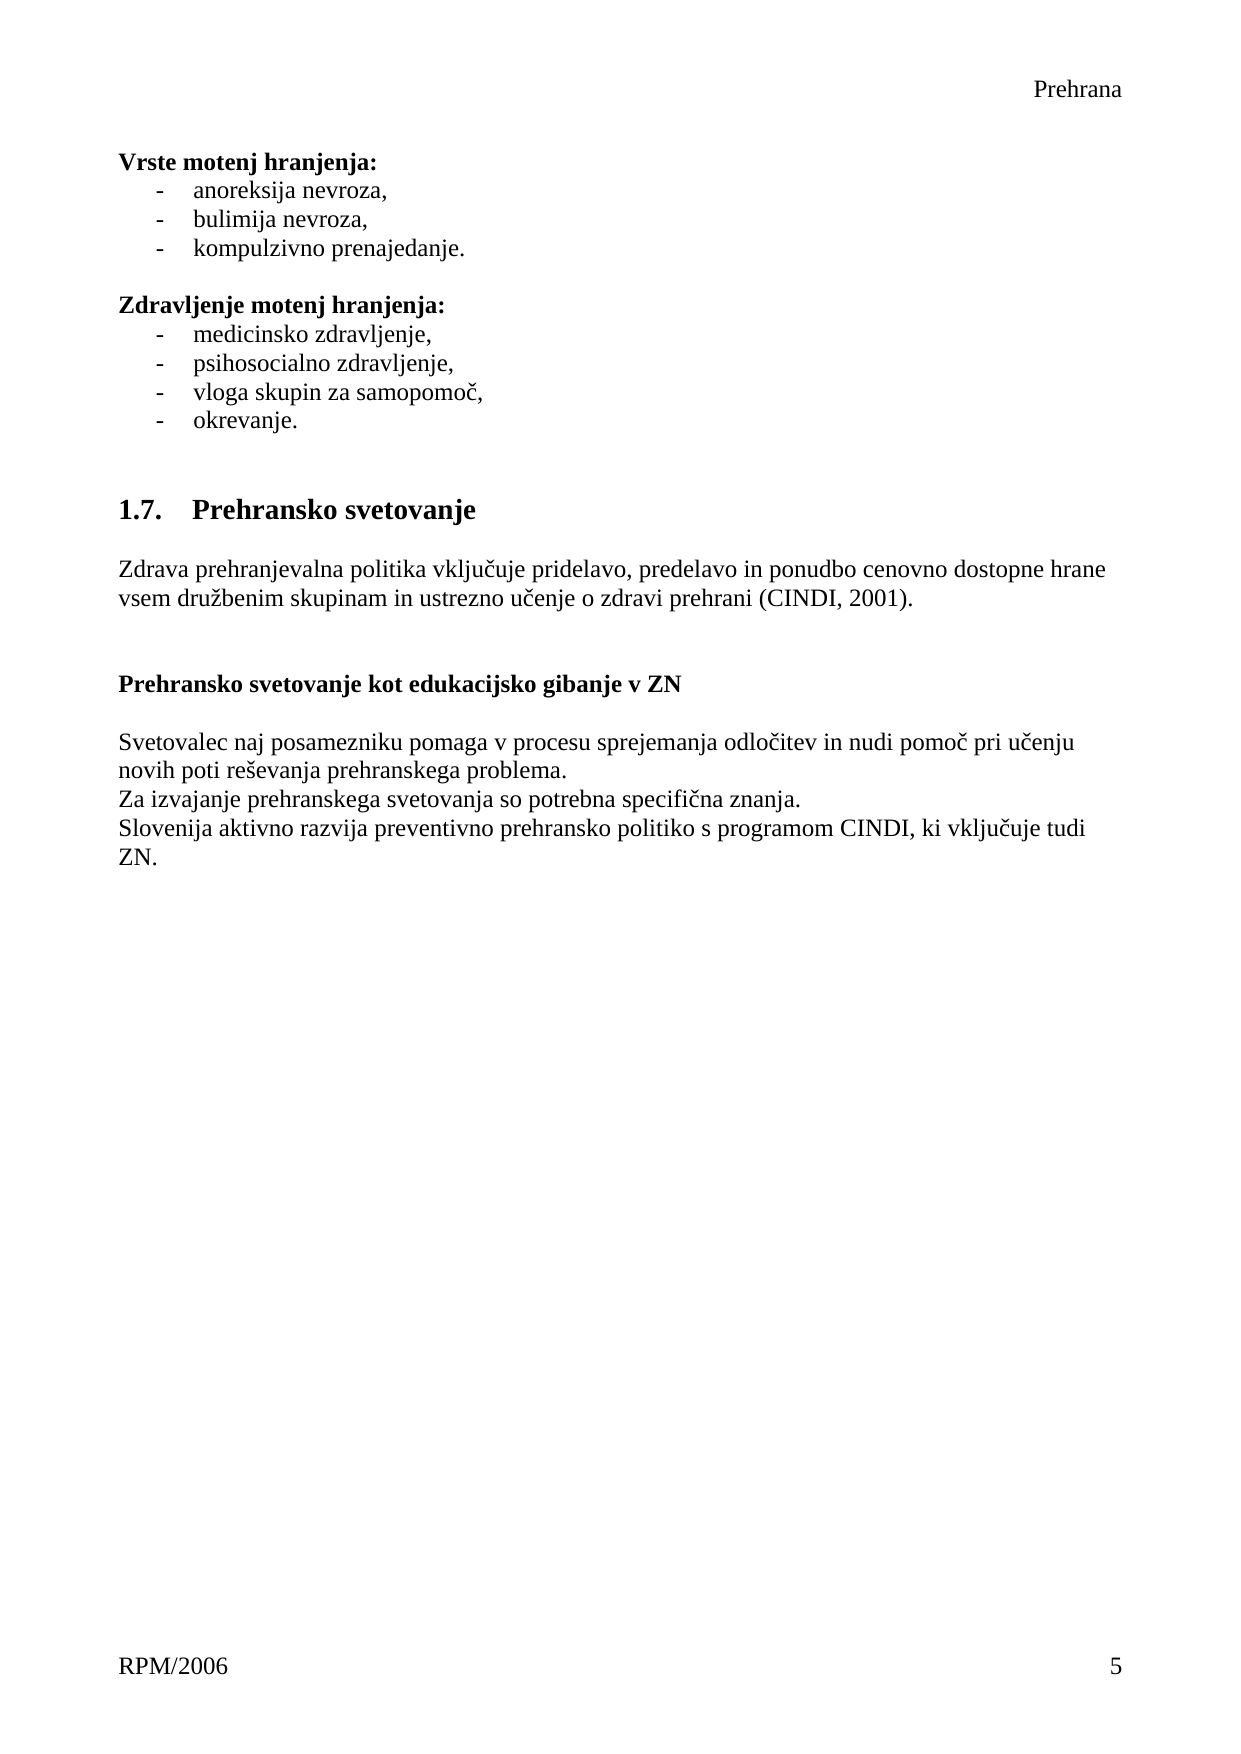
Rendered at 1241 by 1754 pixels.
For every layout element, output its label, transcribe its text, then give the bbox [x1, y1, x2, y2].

text Za izvajanje prehranskega svetovanja so potrebna specifična znanja. [118, 784, 1122, 813]
list anoreksija nevroza, [156, 176, 1122, 204]
list psihosocialno zdravljenje, [156, 348, 1122, 377]
list kompulzivno prenajedanje. [156, 233, 1122, 262]
list vloga skupin za samopomoč, [156, 377, 1122, 406]
list medicinsko zdravljenje, [156, 319, 1122, 348]
text Prehransko svetovanje kot edukacijsko gibanje v ZN [118, 669, 1122, 698]
text Vrste motenj hranjenja: [118, 147, 1122, 176]
list bulimija nevroza, [156, 204, 1122, 233]
text Svetovalec naj posamezniku pomaga v procesu sprejemanja odločitev in nudi pomoč pri učenju novih poti reševanja prehranskega problema. [118, 727, 1122, 784]
list okrevanje. [156, 406, 1122, 434]
text Zdrava prehranjevalna politika vključuje pridelavo, predelavo in ponudbo cenovno dostopne hrane vsem družbenim skupinam in ustrezno učenje o zdravi prehrani (CINDI, 2001). [118, 554, 1122, 612]
text Slovenija aktivno razvija preventivno prehransko politiko s programom CINDI, ki vključuje tudi ZN. [118, 813, 1122, 870]
text Zdravljenje motenj hranjenja: [118, 291, 1122, 319]
subtitle Prehransko svetovanje [118, 492, 1122, 525]
